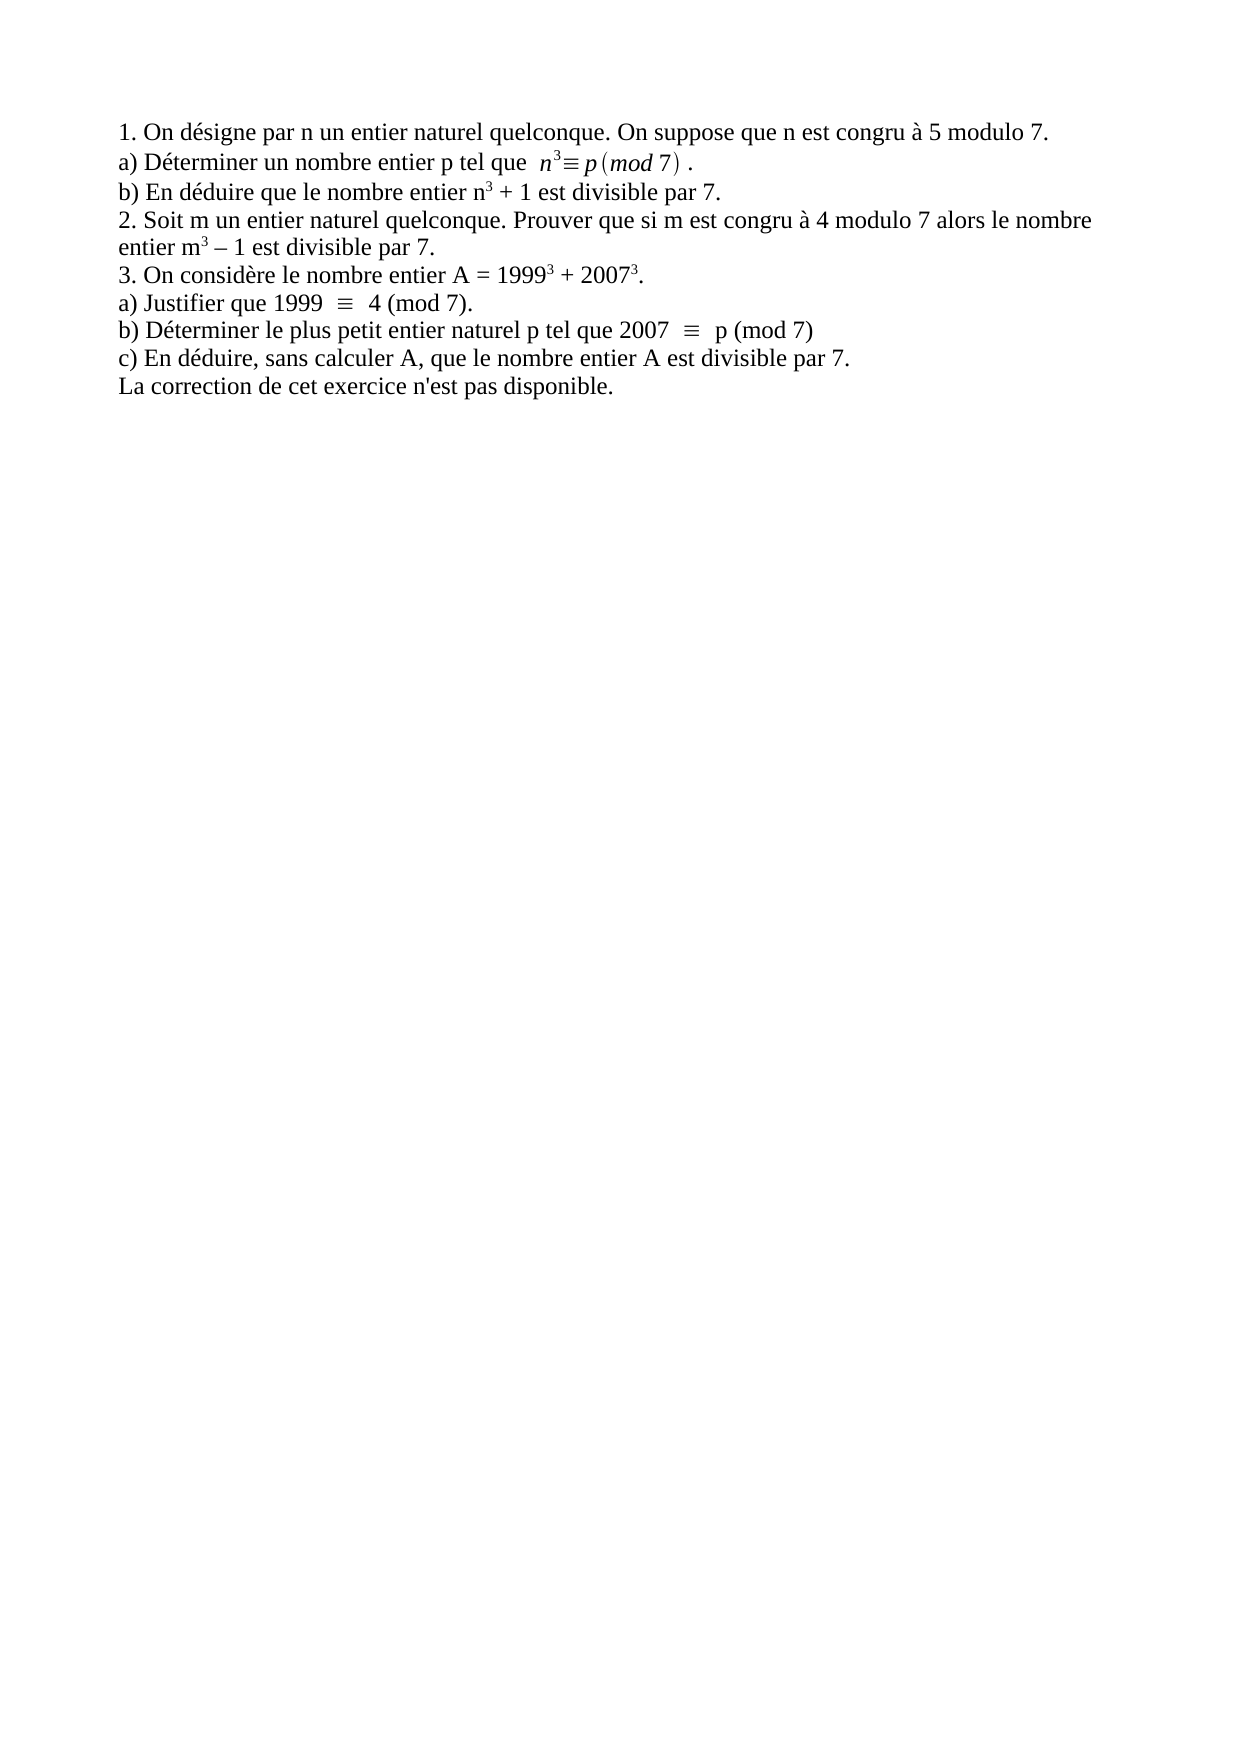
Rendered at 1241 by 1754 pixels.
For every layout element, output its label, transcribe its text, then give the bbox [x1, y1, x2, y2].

text b) Déterminer le plus petit entier naturel p tel que 2007 p (mod 7) [118, 317, 1122, 344]
text b) En déduire que le nombre entier n3 + 1 est divisible par 7. [118, 178, 1122, 206]
text 1. On désigne par n un entier naturel quelconque. On suppose que n est congru à 5 modulo 7. [118, 118, 1122, 146]
text a) Justifier que 1999 4 (mod 7). [118, 289, 1122, 317]
text c) En déduire, sans calculer A, que le nombre entier A est divisible par 7. [118, 344, 1122, 372]
text a) Déterminer un nombre entier p tel que . [118, 146, 1122, 178]
text 3. On considère le nombre entier A = 19993 + 20073. [118, 261, 1122, 289]
text 2. Soit m un entier naturel quelconque. Prouver que si m est congru à 4 modulo 7 alors le nombre entier m3 – 1 est divisible par 7. [118, 206, 1122, 261]
text La correction de cet exercice n'est pas disponible. [118, 372, 1122, 400]
